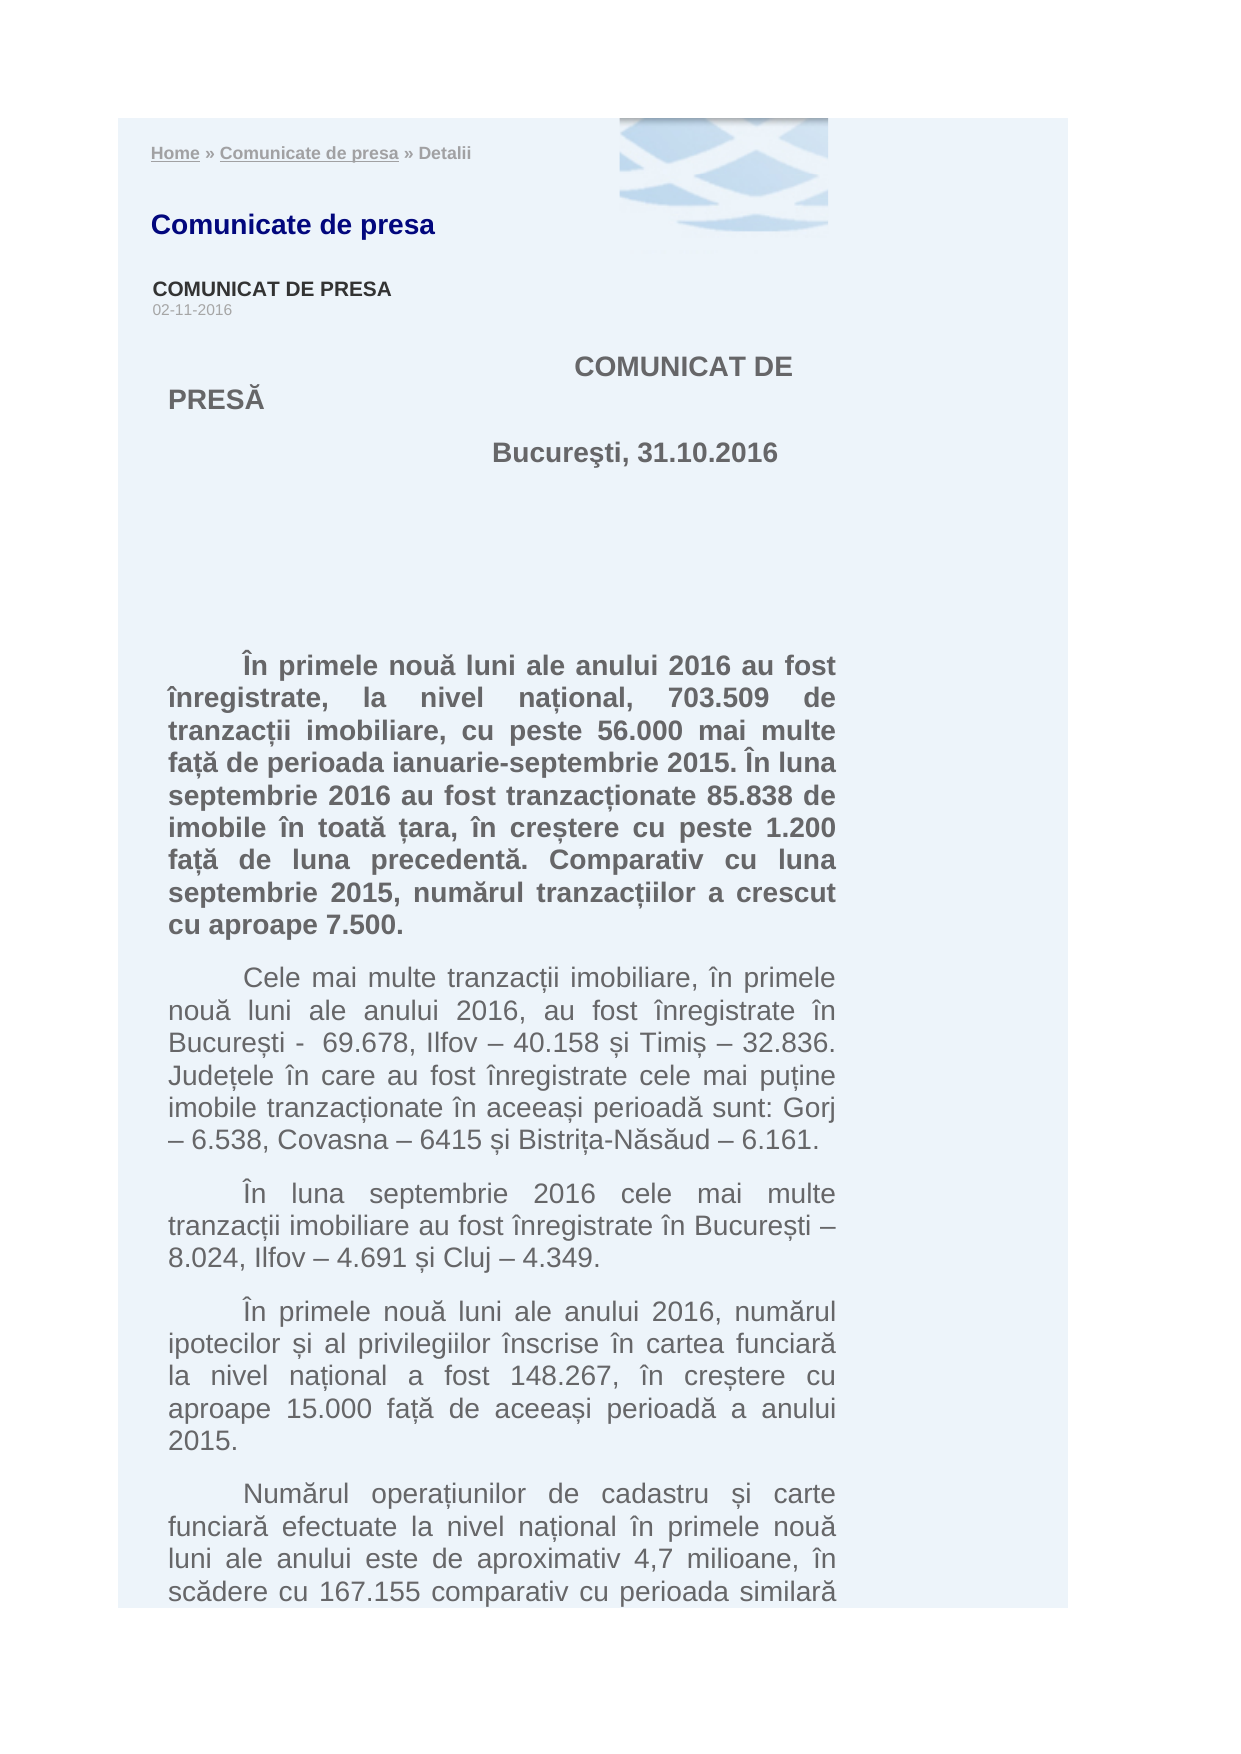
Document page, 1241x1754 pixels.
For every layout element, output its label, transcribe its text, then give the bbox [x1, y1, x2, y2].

table_header [829, 118, 864, 253]
table_header COMUNICAT DE PRESA 02-11-2016 [152, 276, 827, 318]
table_header [118, 118, 151, 147]
table_header [151, 241, 619, 253]
table_header [118, 147, 151, 1608]
table_cell [151, 163, 619, 208]
table_header COMUNICAT DE PRESĂ Bucureşti, 31.10.2016 În primele nouă luni ale anului 2016 au fost înregistrate, la nivel național, 703.509 de tranzacții imobiliare, cu peste 56.000 mai multe față de perioada ianuarie-septembrie 2015. În luna septembrie 2016 au fost tranzacționate 85.838 de imobile în toată țara, în creștere cu peste 1.200 față de luna precedentă. Comparativ cu luna septembrie 2015, numărul tranzacțiilor a crescut cu aproape 7.500. Cele mai multe tranzacții imobiliare, în primele nouă luni ale anului 2016, au fost înregistrate în București - 69.678, Ilfov – 40.158 și Timiș – 32.836. Județele în care au fost înregistrate cele mai puține imobile tranzacționate în aceeași perioadă sunt: Gorj – 6.538, Covasna – 6415 și Bistrița-Năsăud – 6.161. În luna septembrie 2016 cele mai multe tranzacții imobiliare au fost înregistrate în București – 8.024, Ilfov – 4.691 și Cluj – 4.349. În primele nouă luni ale anului 2016, numărul ipotecilor și al privilegiilor înscrise în cartea funciară la nivel național a fost 148.267, în creștere cu aproape 15.000 față de aceeași perioadă a anului 2015. Numărul operațiunilor de cadastru și carte funciară efectuate la nivel național în primele nouă luni ale anului este de aproximativ 4,7 milioane, în scădere cu 167.155 comparativ cu perioada similară a anului 2015. În perioada ianuarie-septembrie 2016, cele mai multe operațiuni de cadastru și carte funciară au fost înregistrate în București, Timiș și Ilfov, iar cele mai puține operațiuni au fost înregistrate în județele Covasna, Sălaj și Mehedinți. Mai multe informații sunt disponibile pe pagina web a Agenției Naționale de Cadastru și Publicitate Imobiliară, www.ancpi.ro, la secțiunea Statistici. Persoană de contact: Mădălina IANCU Şef Serviciu Comunicare Tel. 0731.606.215 E-mail: madalina.iancu@ancpi.ro . [152, 340, 827, 1607]
table_header [151, 253, 827, 275]
table_cell [827, 820, 831, 834]
table_header [864, 118, 1068, 1608]
table_header [151, 118, 619, 131]
table_cell [827, 253, 864, 1608]
table_cell Comunicate de presa [151, 208, 619, 241]
table_header Home » Comunicate de presa » Detalii [151, 131, 619, 163]
table_header [151, 275, 827, 1608]
